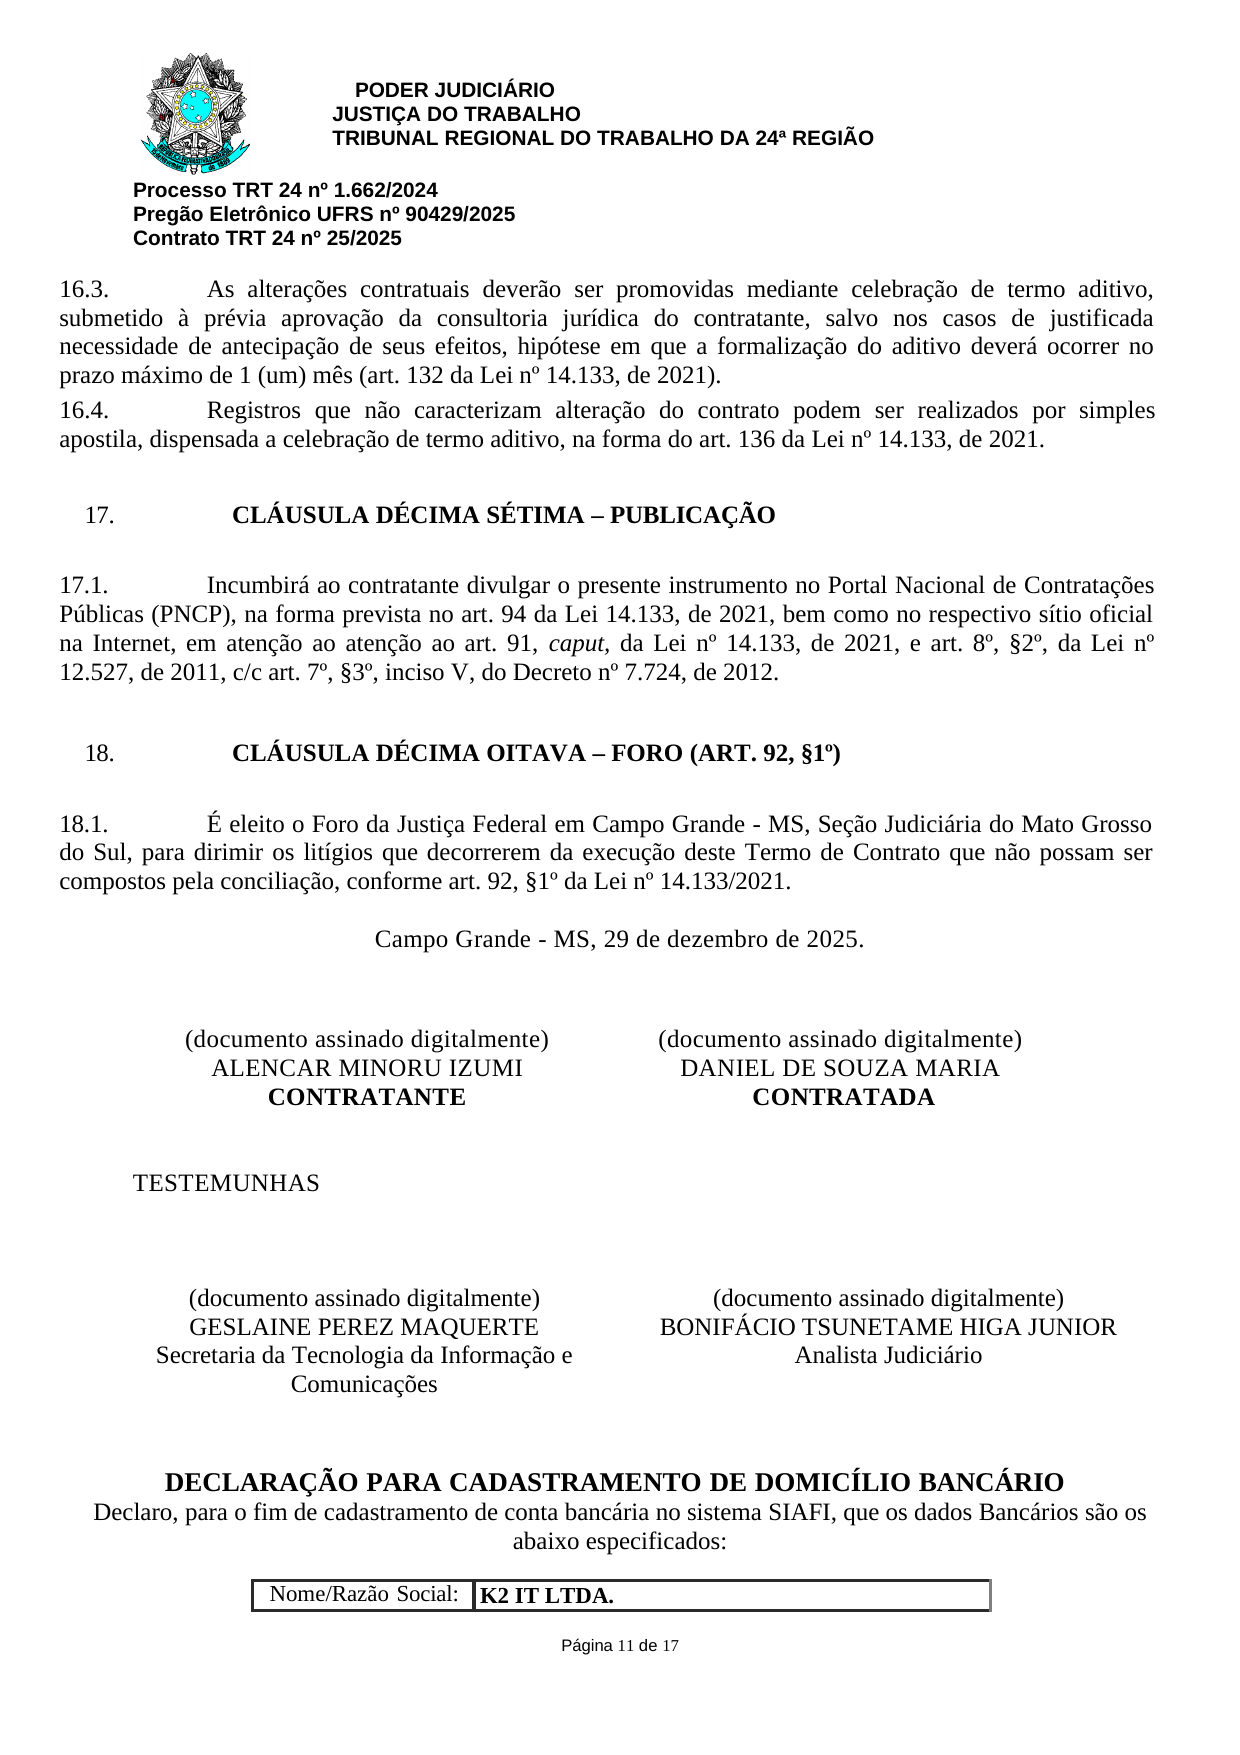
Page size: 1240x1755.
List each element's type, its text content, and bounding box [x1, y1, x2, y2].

text 17.1. Incumbirá ao contratante divulgar o presente instrumento no Portal Nacional de Contratações Públicas (PNCP), na forma prevista no art. 94 da Lei 14.133, de 2021, bem como no respectivo sítio oficial na Internet, em atenção ao atenção ao art. 91, caput, da Lei nº 14.133, de 2021, e art. 8º, §2º, da Lei nº 12.527, de 2011, c/c art. 7º, §3º, inciso V, do Decreto nº 7.724, de 2012. [59, 571, 1155, 686]
subtitle DECLARAÇÃO PARA CADASTRAMENTO DE DOMICÍLIO BANCÁRIO [59, 1466, 1170, 1497]
table_header K2 IT LTDA. [476, 1582, 989, 1608]
list Registros que não caracterizam alteração do contrato podem ser realizados por simples apostila, dispensada a celebração de termo aditivo, na forma do art. 136 da Lei nº 14.133, de 2021. [59, 395, 1155, 453]
text 18. CLÁUSULA DÉCIMA OITAVA – FORO (ART. 92, §1º) [84, 739, 1155, 767]
table_header (documento assinado digitalmente) ALENCAR MINORU IZUMI CONTRATANTE [146, 967, 605, 1139]
table_header TESTEMUNHAS [115, 1168, 1148, 1226]
table_header Nome/Razão Social: [254, 1582, 472, 1608]
text Campo Grande - MS, 29 de dezembro de 2025. [59, 924, 1181, 952]
text 18.1. É eleito o Foro da Justiça Federal em Campo Grande - MS, Seção Judiciária do Mato Grosso do Sul, para dirimir os litígios que decorrerem da execução deste Termo de Contrato que não possam ser compostos pela conciliação, conforme art. 92, §1º da Lei nº 14.133/2021. [59, 809, 1154, 895]
table_cell (documento assinado digitalmente) BONIFÁCIO TSUNETAME HIGA JUNIOR Analista Judiciário [631, 1226, 1148, 1427]
table_cell (documento assinado digitalmente) GESLAINE PEREZ MAQUERTE Secretaria da Tecnologia da Informação e Comunicações [115, 1226, 631, 1427]
table_header (documento assinado digitalmente) DANIEL DE SOUZA MARIA CONTRATADA [605, 967, 1093, 1139]
text 17. CLÁUSULA DÉCIMA SÉTIMA – PUBLICAÇÃO [84, 501, 1155, 529]
list As alterações contratuais deverão ser promovidas mediante celebração de termo aditivo, submetido à prévia aprovação da consultoria jurídica do contratante, salvo nos casos de justificada necessidade de antecipação de seus efeitos, hipótese em que a formalização do aditivo deverá ocorrer no prazo máximo de 1 (um) mês (art. 132 da Lei nº 14.133, de 2021). [59, 274, 1155, 389]
text Declaro, para o fim de cadastramento de conta bancária no sistema SIAFI, que os dados Bancários são os abaixo especificados: [65, 1497, 1175, 1555]
